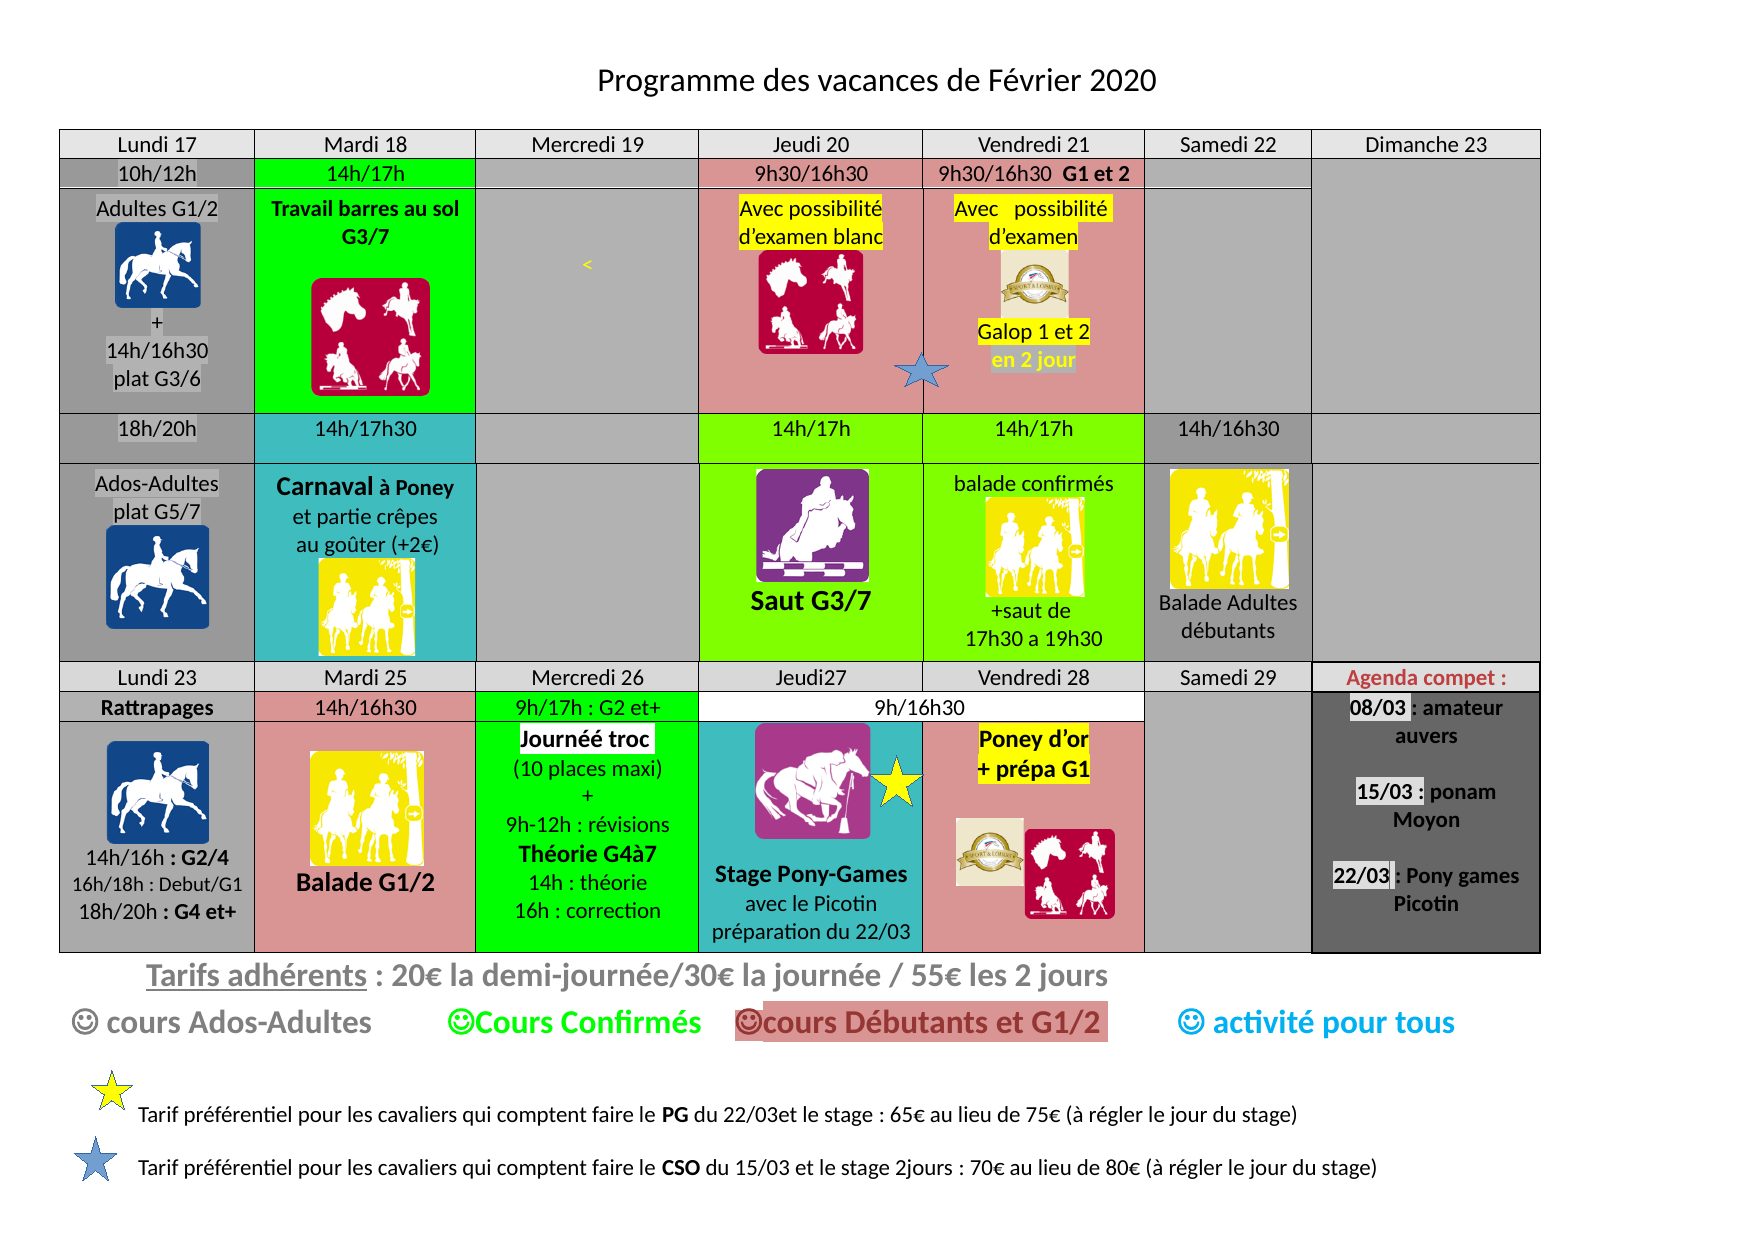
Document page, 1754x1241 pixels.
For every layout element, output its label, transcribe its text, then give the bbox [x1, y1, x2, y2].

list  cours Ados-Adultes Cours Confirmés cours Débutants et G1/2  activité pour tous [71, 1001, 1683, 1042]
table_cell 9h30/16h30 [699, 159, 922, 187]
table_cell Balade Adultes débutants [1145, 464, 1312, 661]
table_cell Stage Pony-Games avec le Picotin préparation du 22/03 [699, 722, 922, 952]
table_header Jeudi 20 [699, 130, 922, 158]
table_cell [1145, 189, 1311, 413]
table_cell 9h30/16h30 G1 et 2 [923, 159, 1144, 187]
table_cell Avec possibilité d’examen blanc [699, 189, 923, 413]
table_cell < [476, 189, 698, 413]
table_cell [1312, 414, 1540, 463]
table_cell 08/03 : amateur auvers 15/03 : ponam Moyon 22/03 : Pony games Picotin [1313, 693, 1539, 952]
picture [985, 497, 1085, 597]
table_cell Journéé troc (10 places maxi) + 9h-12h : révisions Théorie G4à7 14h : théorie 16h : correction [476, 722, 698, 952]
picture [1170, 469, 1289, 589]
table_cell 14h/16h30 [1145, 414, 1311, 463]
table_header Samedi 22 [1145, 130, 1311, 158]
table_cell Balade G1/2 [255, 722, 475, 952]
picture [756, 469, 869, 582]
picture [956, 818, 1115, 919]
picture [106, 741, 209, 844]
table_cell Carnaval à Poney et partie crêpes au goûter (+2€) [255, 464, 476, 661]
table_header Lundi 17 [60, 130, 254, 158]
table_cell 14h/17h [255, 159, 475, 187]
table_cell Jeudi27 [699, 662, 922, 691]
table_cell 14h/17h [923, 414, 1144, 463]
table_cell Saut G3/7 [700, 464, 923, 661]
table_header Mardi 18 [255, 130, 475, 158]
picture [106, 525, 210, 629]
table_cell Samedi 29 [1145, 662, 1311, 691]
picture [1000, 250, 1069, 318]
table_header Dimanche 23 [1312, 130, 1540, 158]
table_cell Ados-Adultes plat G5/7 [60, 464, 254, 661]
table_cell 10h/12h [60, 159, 254, 187]
table_cell Rattrapages [60, 692, 254, 721]
table_cell Agenda compet : [1313, 663, 1539, 691]
table_cell 18h/20h [60, 414, 254, 463]
table_cell [476, 414, 698, 463]
table_cell Poney d’or + prépa G1 [923, 722, 1144, 952]
picture [115, 222, 201, 308]
picture [311, 278, 430, 396]
picture [318, 558, 415, 656]
table_cell Lundi 23 [60, 662, 254, 691]
table_cell 9h/16h30 [699, 692, 1144, 721]
table_cell [1312, 159, 1540, 413]
table_cell Mercredi 26 [476, 662, 698, 691]
table_cell Vendredi 28 [923, 662, 1144, 691]
table_cell [1145, 692, 1311, 952]
table_cell [477, 464, 699, 661]
picture [310, 751, 424, 866]
table_header Vendredi 21 [923, 130, 1144, 158]
table_cell 9h/17h : G2 et+ [476, 692, 698, 721]
list Tarifs adhérents : 20€ la demi-journée/30€ la journée / 55€ les 2 jours [146, 954, 1683, 995]
table_cell Avec possibilité d’examen Galop 1 et 2 en 2 jour [924, 189, 1144, 413]
picture [758, 250, 864, 354]
table_cell Adultes G1/2 + 14h/16h30 plat G3/6 [60, 189, 254, 413]
picture [755, 723, 871, 839]
table_cell [476, 159, 698, 187]
table_cell [1145, 159, 1311, 187]
table_cell Mardi 25 [255, 662, 475, 691]
table_cell balade confirmés +saut de 17h30 a 19h30 [924, 464, 1144, 661]
table_cell 14h/17h30 [255, 414, 475, 463]
table_cell Travail barres au sol G3/7 [255, 189, 475, 413]
table_cell 14h/16h : G2/4 16h/18h : Debut/G1 18h/20h : G4 et+ [60, 722, 254, 952]
table_cell [1313, 463, 1540, 661]
table_cell 14h/16h30 [255, 692, 475, 721]
table_header Mercredi 19 [476, 130, 698, 158]
table_cell 14h/17h [699, 414, 922, 463]
